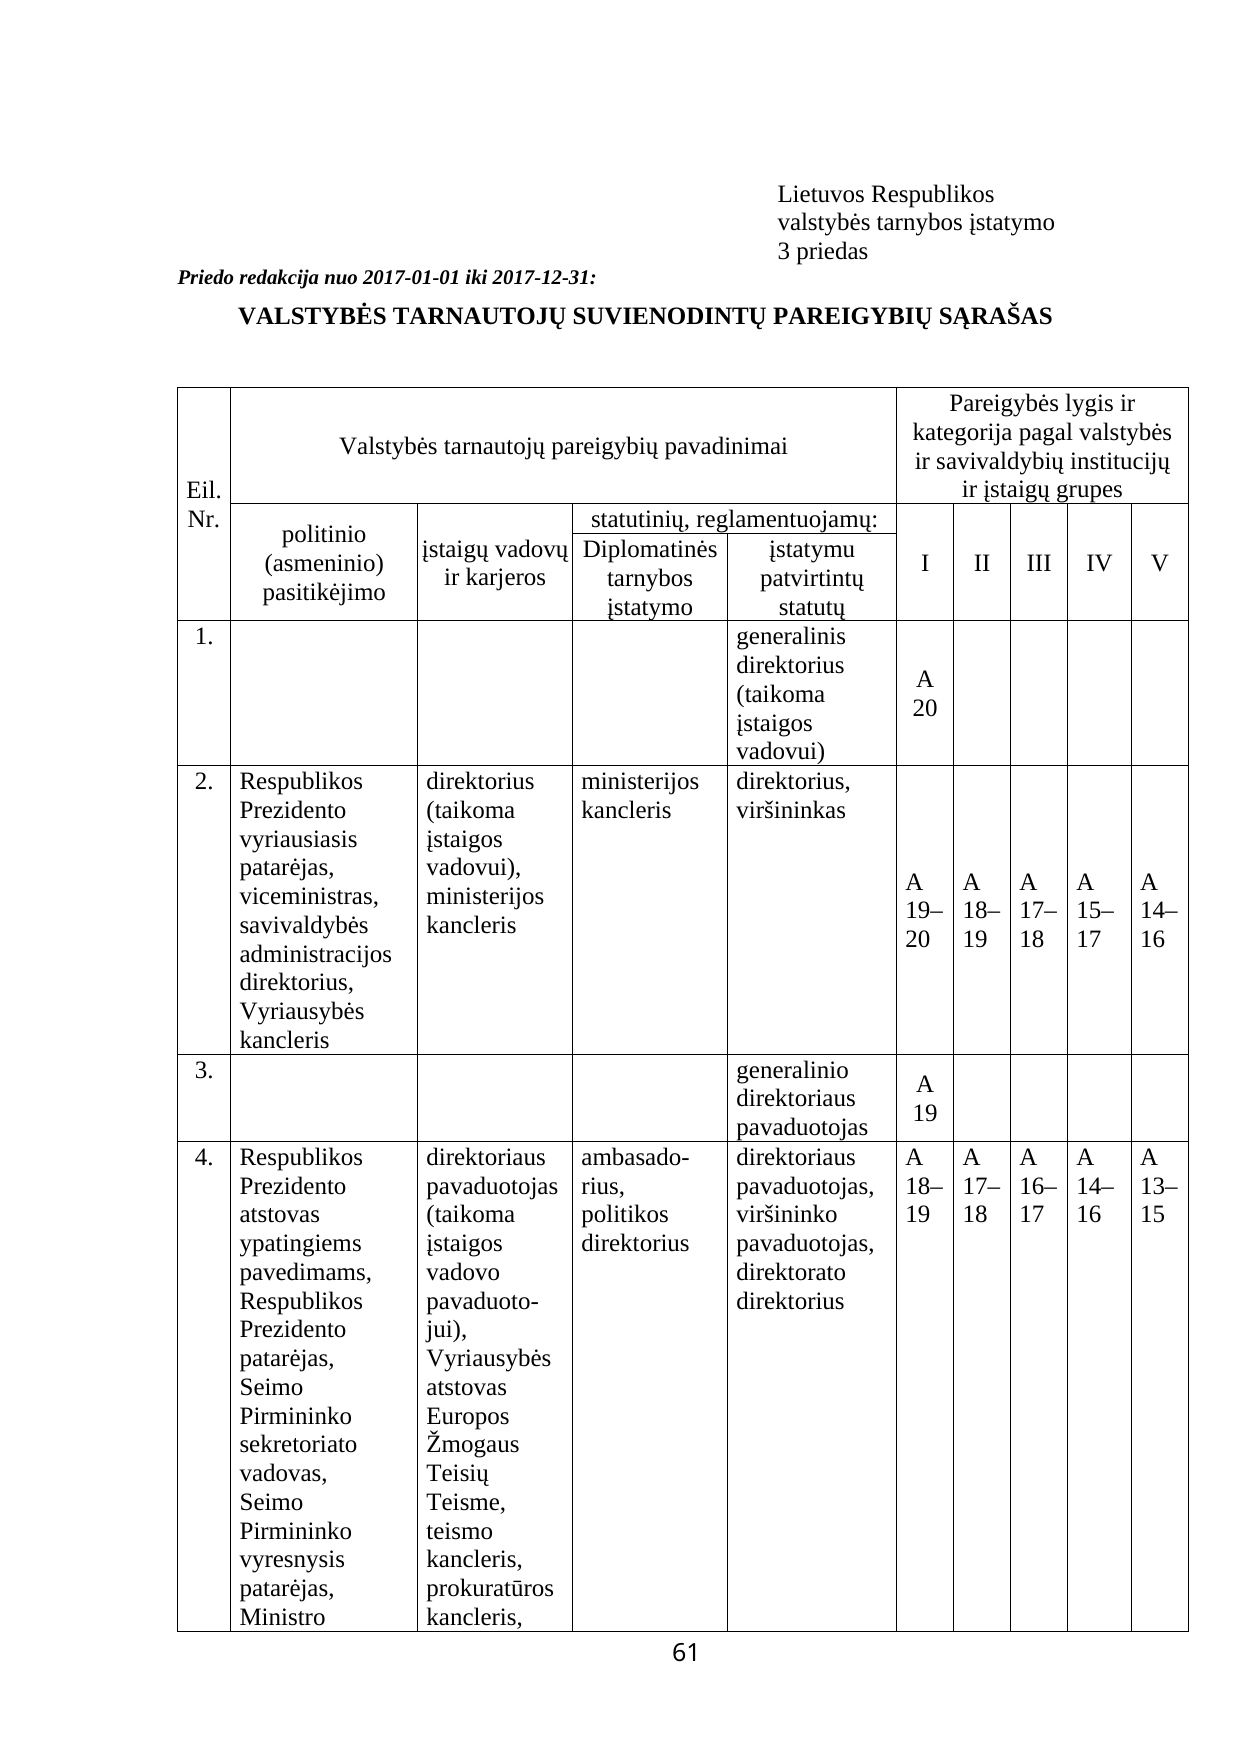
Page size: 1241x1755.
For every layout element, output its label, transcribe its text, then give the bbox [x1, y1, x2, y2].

table_cell [573, 621, 727, 765]
table_cell I [897, 504, 953, 620]
table_cell 2. [178, 766, 230, 1054]
table_cell A 13–15 [1132, 1142, 1188, 1631]
text valstybės tarnybos įstatymo [177, 207, 1120, 236]
table_cell [1132, 621, 1188, 765]
table_cell [1132, 1055, 1188, 1141]
text Lietuvos Respublikos [177, 179, 1120, 207]
table_cell [1011, 621, 1067, 765]
table_cell ambasado-rius, politikos direktorius [573, 1142, 727, 1631]
table_cell generalinio direktoriaus pavaduotojas [728, 1055, 896, 1141]
table_cell generalinis direktorius (taikoma įstaigos vadovui) [728, 621, 896, 765]
table_cell direktoriaus pavaduotojas, viršininko pavaduotojas, direktorato direktorius [728, 1142, 896, 1631]
table_cell [418, 1055, 572, 1141]
table_header Valstybės tarnautojų pareigybių pavadinimai [231, 388, 896, 503]
table_cell politinio (asmeninio) pasitikėjimo [231, 504, 417, 620]
table_cell A 19–20 [897, 766, 953, 1054]
text Priedo redakcija nuo 2017-01-01 iki 2017-12-31: [177, 265, 1120, 289]
table_cell III [1011, 504, 1067, 620]
table_cell 1. [178, 621, 230, 765]
table_cell [1068, 621, 1131, 765]
table_cell A 14–16 [1068, 1142, 1131, 1631]
table_cell direktorius, viršininkas [728, 766, 896, 1054]
table_cell A 17–18 [1011, 766, 1067, 1054]
table_cell A 15–17 [1068, 766, 1131, 1054]
text 3 priedas [177, 236, 1120, 265]
table_cell A 18–19 [897, 1142, 953, 1631]
table_cell Diplomatinės tarnybos įstatymo [573, 534, 727, 620]
table_cell Respublikos Prezidento atstovas ypatingiems pavedimams, Respublikos Prezidento patarėjas, Seimo Pirmininko sekretoriato vadovas, Seimo Pirmininko vyresnysis patarėjas, Ministro [231, 1142, 417, 1631]
table_cell Respublikos Prezidento vyriausiasis patarėjas, viceministras, savivaldybės administracijos direktorius, Vyriausybės kancleris [231, 766, 417, 1054]
table_cell statutinių, reglamentuojamų: [573, 504, 896, 533]
table_cell A 17–18 [954, 1142, 1010, 1631]
table_cell A 16–17 [1011, 1142, 1067, 1631]
table_cell II [954, 504, 1010, 620]
table_cell įstatymu patvirtintų statutų [728, 534, 896, 620]
table_cell 4. [178, 1142, 230, 1631]
table_header Eil. Nr. [178, 388, 230, 620]
table_cell [954, 1055, 1010, 1141]
table_cell [573, 1055, 727, 1141]
table_cell A 14–16 [1132, 766, 1188, 1054]
table_cell [231, 1055, 417, 1141]
table_cell [231, 621, 417, 765]
table_cell [1068, 1055, 1131, 1141]
table_cell [1011, 1055, 1067, 1141]
table_cell A 19 [897, 1055, 953, 1141]
table_cell A 20 [897, 621, 953, 765]
table_cell ministerijos kancleris [573, 766, 727, 1054]
table_cell direktorius (taikoma įstaigos vadovui), ministerijos kancleris [418, 766, 572, 1054]
table_cell 3. [178, 1055, 230, 1141]
text VALSTYBĖS TARNAUTOJŲ SUVIENODINTŲ PAREIGYBIŲ SĄRAŠAS [177, 301, 1120, 330]
table_cell IV [1068, 504, 1131, 620]
table_cell A 18–19 [954, 766, 1010, 1054]
table_cell įstaigų vadovų ir karjeros [418, 504, 572, 620]
table_cell V [1132, 504, 1188, 620]
table_header Pareigybės lygis ir kategorija pagal valstybės ir savivaldybių institucijų ir įstaigų grupes [897, 388, 1188, 503]
table_cell direktoriaus pavaduotojas (taikoma įstaigos vadovo pavaduoto-jui), Vyriausybės atstovas Europos Žmogaus Teisių Teisme, teismo kancleris, prokuratūros kancleris, [418, 1142, 572, 1631]
table_cell [418, 621, 572, 765]
table_cell [954, 621, 1010, 765]
